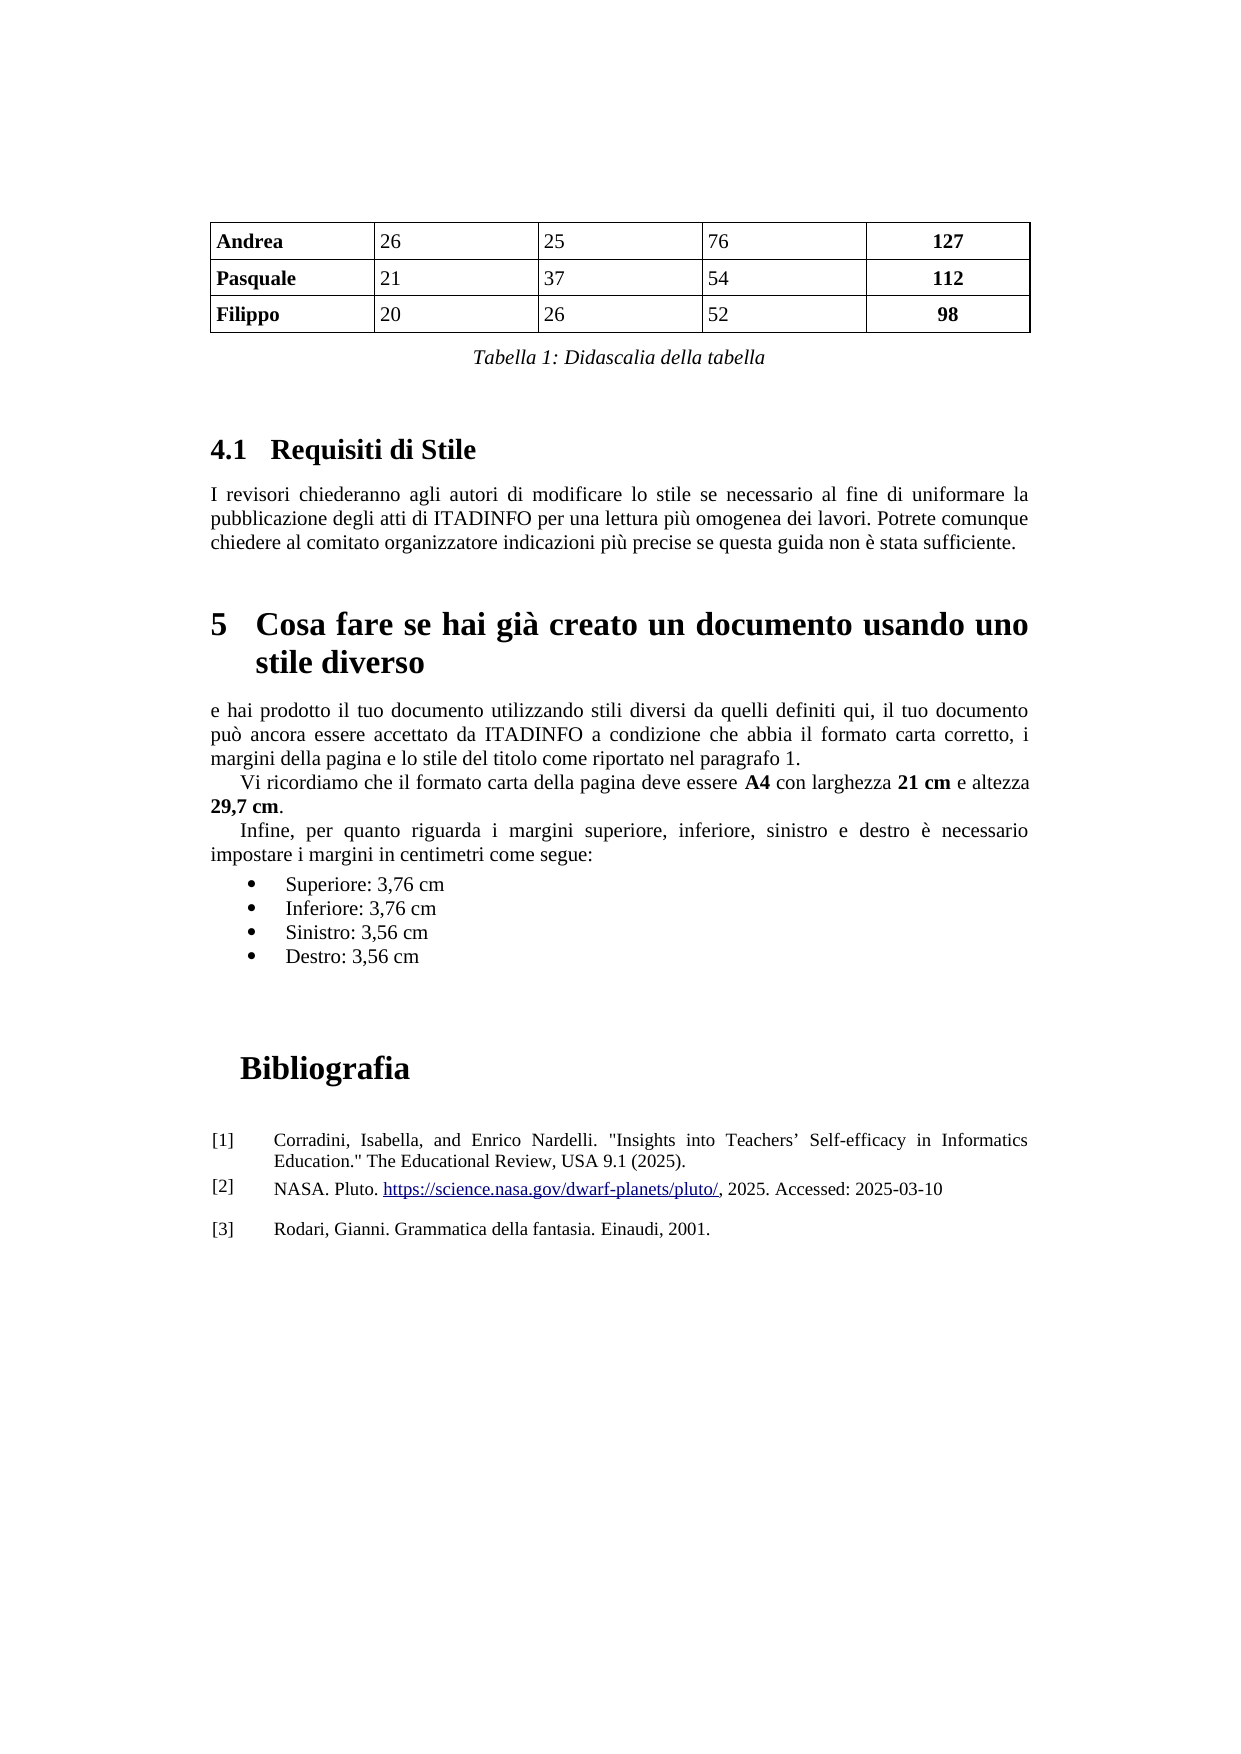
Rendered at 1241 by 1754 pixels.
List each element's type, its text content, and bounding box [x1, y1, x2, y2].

table_cell 26 [539, 296, 702, 332]
table_cell 20 [375, 296, 538, 332]
text I revisori chiederanno agli autori di modificare lo stile se necessario al fine di uniformare la pubblicazione degli atti di ITADINFO per una lettura più omogenea dei lavori. Potrete comunque chiedere al comitato organizzatore indicazioni più precise se questa guida non è stata sufficiente. [210, 482, 1030, 554]
list Superiore: 3,76 cm [248, 872, 1030, 896]
list Cosa fare se hai già creato un documento usando uno stile diverso [210, 604, 1030, 681]
list Inferiore: 3,76 cm [248, 896, 1030, 920]
table_cell NASA. Pluto. https://science.nasa.gov/dwarf-planets/pluto/, 2025. Accessed: 2025-03-10 [272, 1174, 1030, 1216]
table_cell 37 [539, 260, 702, 295]
list Requisiti di Stile [210, 432, 1030, 465]
table_cell Rodari, Gianni. Grammatica della fantasia. Einaudi, 2001. [272, 1216, 1030, 1259]
table_cell 54 [703, 260, 866, 295]
table_cell 112 [867, 260, 1029, 295]
table_header [1] [210, 1127, 272, 1173]
table_cell 76 [703, 223, 866, 259]
table_cell [2]‍ [210, 1174, 272, 1216]
table_cell Filippo [211, 296, 374, 332]
text Vi ricordiamo che il formato carta della pagina deve essere A4 con larghezza 21 cm e altezza 29,7 cm. [210, 770, 1030, 818]
table_cell 21 [375, 260, 538, 295]
text e hai prodotto il tuo documento utilizzando stili diversi da quelli definiti qui, il tuo documento può ancora essere accettato da ITADINFO a condizione che abbia il formato carta corretto, i margini della pagina e lo stile del titolo come riportato nel paragrafo 1. [210, 698, 1030, 770]
table_cell 98 [867, 296, 1029, 332]
table_cell [3]‍ [210, 1216, 272, 1259]
table_cell 127 [867, 223, 1029, 259]
table_cell 26 [375, 223, 538, 259]
text Infine, per quanto riguarda i margini superiore, inferiore, sinistro e destro è necessario impostare i margini in centimetri come segue: [210, 818, 1030, 866]
table_cell Andrea [211, 223, 374, 259]
table_cell Pasquale [211, 260, 374, 295]
list Sinistro: 3,56 cm [248, 920, 1030, 944]
table_cell 25 [539, 223, 702, 259]
text Tabella 1: Didascalia della tabella [210, 345, 1030, 369]
list Destro: 3,56 cm [248, 944, 1030, 968]
table_cell 52 [703, 296, 866, 332]
text Bibliografia [210, 1048, 1030, 1087]
table_header Corradini, Isabella, and Enrico Nardelli. "Insights into Teachers’ Self-efficacy in Informatics Education." The Educational Review, USA 9.1 (2025). [272, 1127, 1030, 1173]
